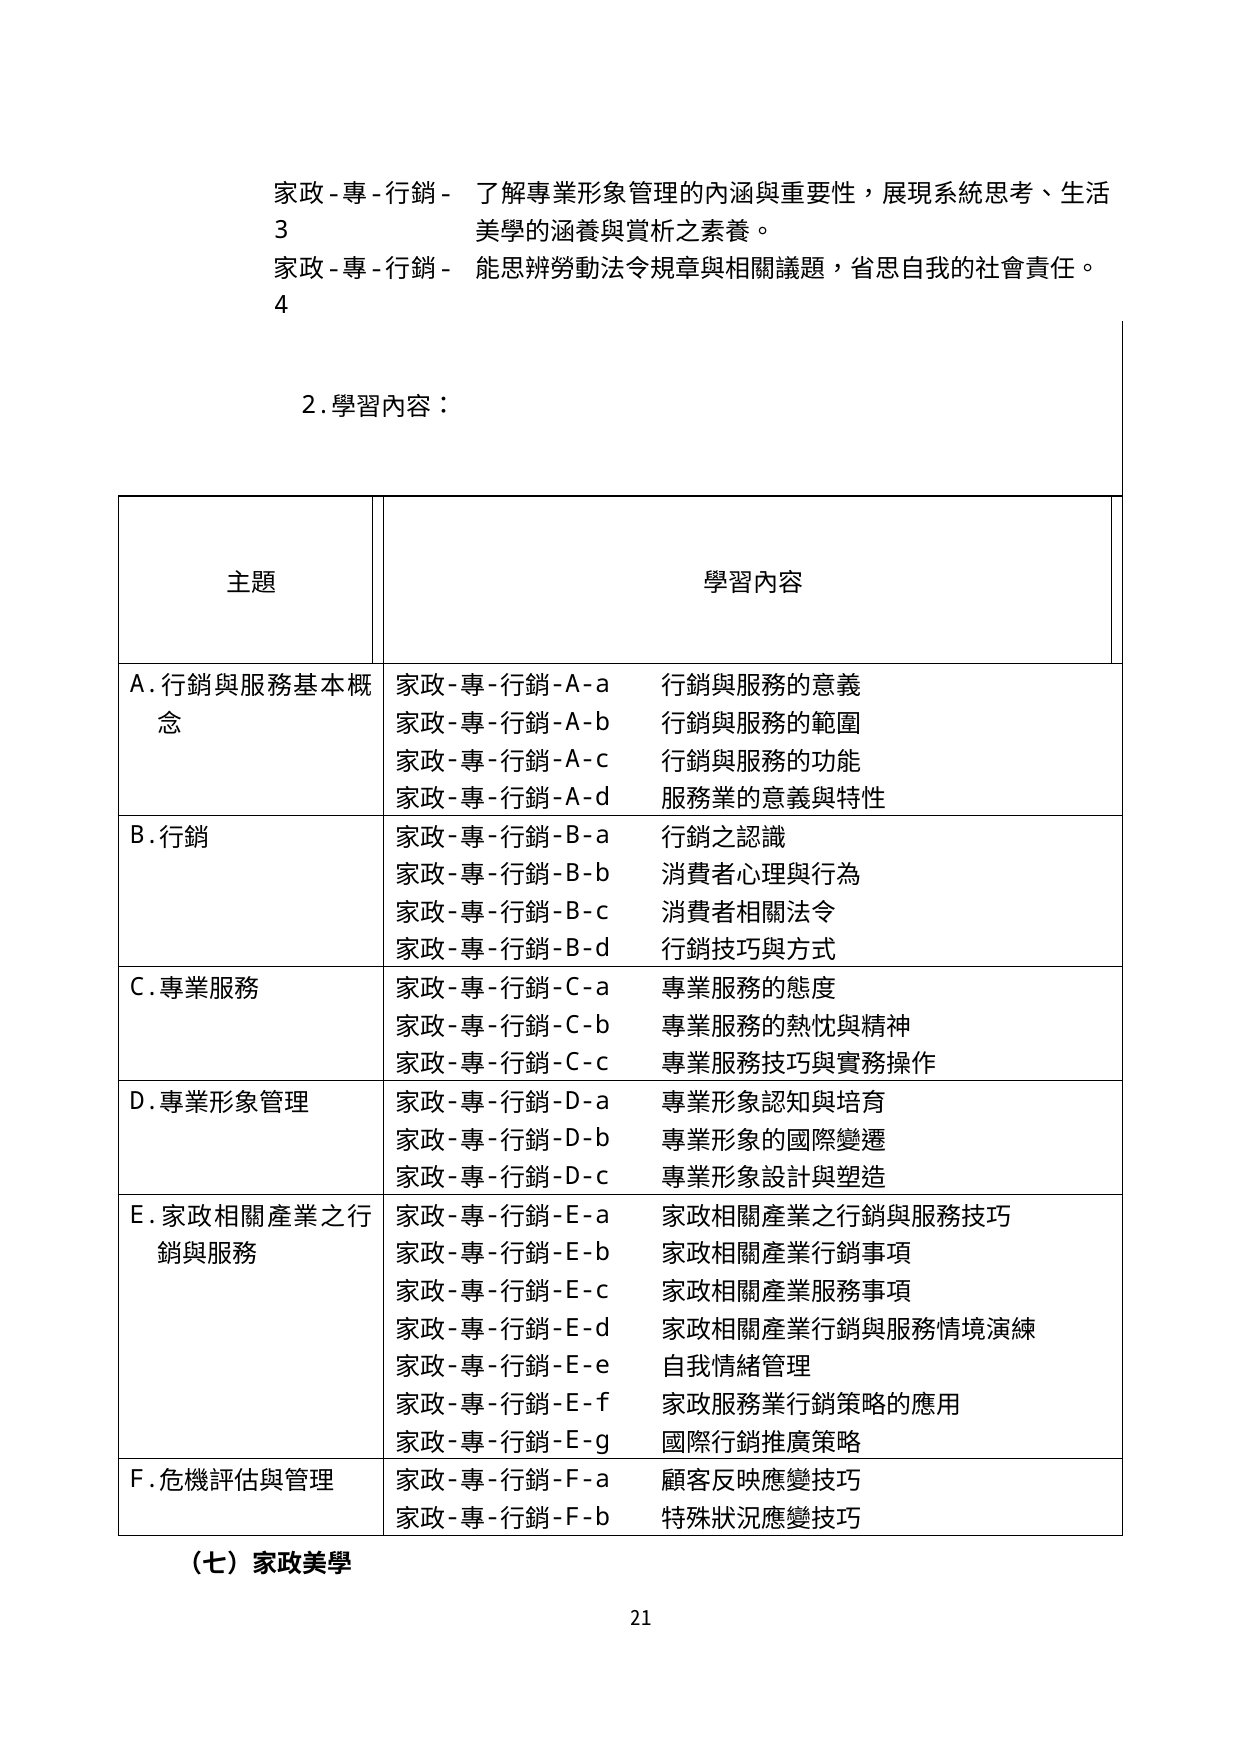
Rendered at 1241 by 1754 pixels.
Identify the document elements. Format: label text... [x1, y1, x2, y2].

text 2.學習內容： [118, 321, 1122, 495]
table_cell 家政-專-行銷-C-a 家政-專-行銷-C-b 家政-專-行銷-C-c [384, 967, 649, 1080]
table_cell 家政-專-行銷-F-a 家政-專-行銷-F-b [384, 1459, 649, 1534]
table_header [1112, 497, 1122, 663]
table_cell 顧客反映應變技巧 特殊狀況應變技巧 [650, 1459, 1122, 1534]
table_header 主題 [119, 497, 372, 663]
table_cell C.專業服務 [119, 967, 383, 1080]
table_cell 家政-專-行銷-4 [262, 248, 464, 321]
table_cell 行銷與服務的意義 行銷與服務的範圍 行銷與服務的功能 服務業的意義與特性 [650, 664, 1122, 815]
table_cell A.行銷與服務基本概念 [119, 664, 383, 815]
text （七）家政美學 [168, 1536, 1122, 1581]
table_cell 家政-專-行銷-3 [262, 172, 464, 247]
table_cell 家政-專-行銷-E-a 家政-專-行銷-E-b 家政-專-行銷-E-c 家政-專-行銷-E-d 家政-專-行銷-E-e 家政-專-行銷-E-f 家政-專-行銷-E-g [384, 1195, 649, 1458]
table_cell 家政-專-行銷-D-a 家政-專-行銷-D-b 家政-專-行銷-D-c [384, 1081, 649, 1194]
table_cell 專業形象認知與培育 專業形象的國際變遷 專業形象設計與塑造 [650, 1081, 1122, 1194]
table_cell B.行銷 [119, 816, 383, 966]
table_cell 了解專業形象管理的內涵與重要性，展現系統思考、生活美學的涵養與賞析之素養。 [464, 172, 1122, 247]
table_cell F.危機評估與管理 [119, 1459, 383, 1534]
table_cell 家政-專-行銷-A-a 家政-專-行銷-A-b 家政-專-行銷-A-c 家政-專-行銷-A-d [384, 664, 649, 815]
table_cell 家政-專-行銷-B-a 家政-專-行銷-B-b 家政-專-行銷-B-c 家政-專-行銷-B-d [384, 816, 649, 966]
table_cell 專業服務的態度 專業服務的熱忱與精神 專業服務技巧與實務操作 [650, 967, 1122, 1080]
table_cell 家政相關產業之行銷與服務技巧 家政相關產業行銷事項 家政相關產業服務事項 家政相關產業行銷與服務情境演練 自我情緒管理 家政服務業行銷策略的應用 國際行銷推廣策略 [650, 1195, 1122, 1458]
table_header 學習內容 [384, 497, 1111, 663]
table_cell 行銷之認識 消費者心理與行為 消費者相關法令 行銷技巧與方式 [650, 816, 1122, 966]
table_cell E.家政相關產業之行銷與服務 [119, 1195, 383, 1458]
table_header [373, 497, 383, 663]
table_cell 能思辨勞動法令規章與相關議題，省思自我的社會責任。 [464, 248, 1122, 321]
table_cell D.專業形象管理 [119, 1081, 383, 1194]
